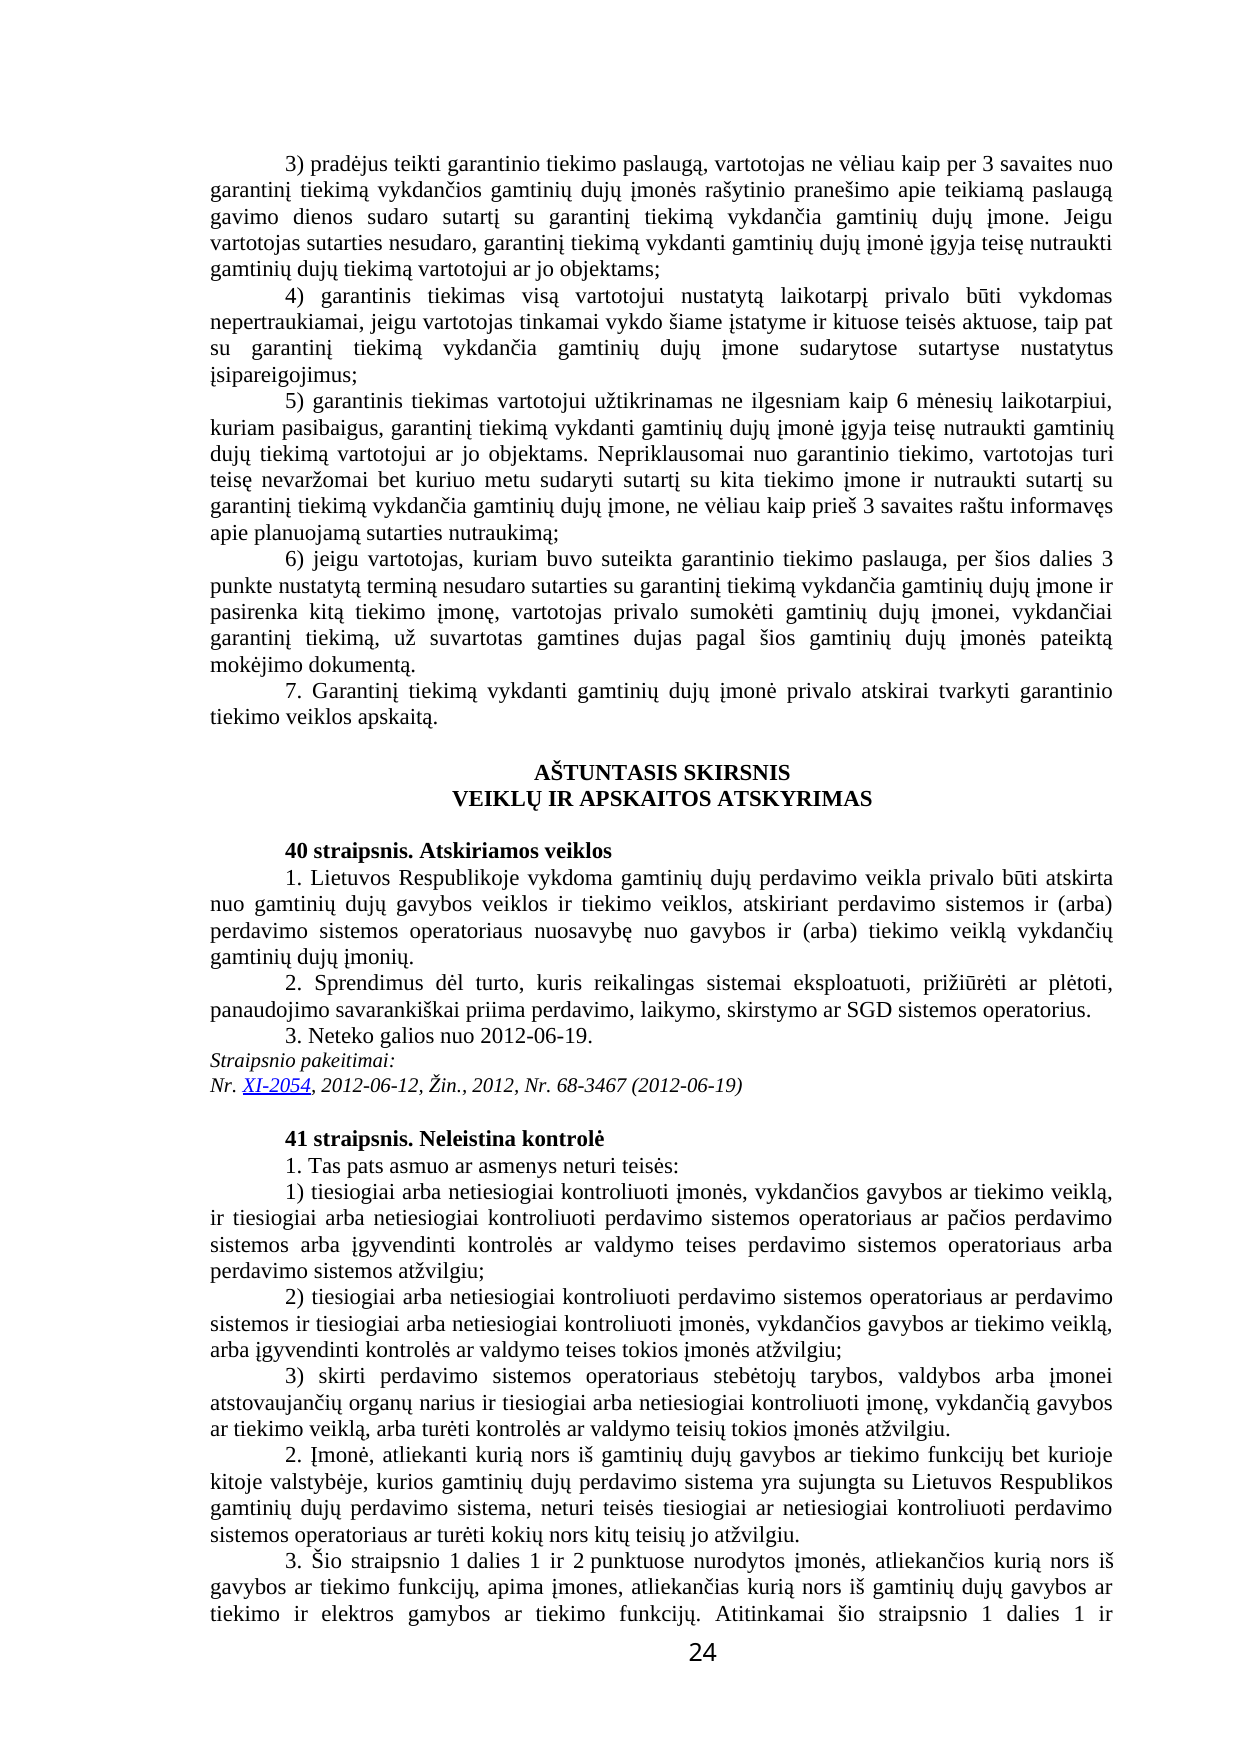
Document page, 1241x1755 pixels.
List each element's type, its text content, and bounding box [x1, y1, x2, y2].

text 1. Tas pats asmuo ar asmenys neturi teisės: [210, 1152, 1114, 1178]
text 2. Įmonė, atliekanti kurią nors iš gamtinių dujų gavybos ar tiekimo funkcijų bet kurioje kitoje valstybėje, kurios gamtinių dujų perdavimo sistema yra sujungta su Lietuvos Respublikos gamtinių dujų perdavimo sistema, neturi teisės tiesiogiai ar netiesiogiai kontroliuoti perdavimo sistemos operatoriaus ar turėti kokių nors kitų teisių jo atžvilgiu. [210, 1442, 1114, 1547]
text 4) garantinis tiekimas visą vartotojui nustatytą laikotarpį privalo būti vykdomas nepertraukiamai, jeigu vartotojas tinkamai vykdo šiame įstatyme ir kituose teisės aktuose, taip pat su garantinį tiekimą vykdančia gamtinių dujų įmone sudarytose sutartyse nustatytus įsipareigojimus; [210, 282, 1114, 387]
text 7. Garantinį tiekimą vykdanti gamtinių dujų įmonė privalo atskirai tvarkyti garantinio tiekimo veiklos apskaitą. [210, 677, 1114, 730]
text AŠTUNTASIS SKIRSNIS [210, 758, 1114, 785]
text Straipsnio pakeitimai: [210, 1048, 1120, 1072]
text 2. Sprendimus dėl turto, kuris reikalingas sistemai eksploatuoti, prižiūrėti ar plėtoti, panaudojimo savarankiškai priima perdavimo, laikymo, skirstymo ar SGD sistemos operatorius. [210, 969, 1114, 1022]
text 3) pradėjus teikti garantinio tiekimo paslaugą, vartotojas ne vėliau kaip per 3 savaites nuo garantinį tiekimą vykdančios gamtinių dujų įmonės rašytinio pranešimo apie teikiamą paslaugą gavimo dienos sudaro sutartį su garantinį tiekimą vykdančia gamtinių dujų įmone. Jeigu vartotojas sutarties nesudaro, garantinį tiekimą vykdanti gamtinių dujų įmonė įgyja teisę nutraukti gamtinių dujų tiekimą vartotojui ar jo objektams; [210, 150, 1114, 282]
text 3. Šio straipsnio 1 dalies 1 ir 2 punktuose nurodytos įmonės, atliekančios kurią nors iš gavybos ar tiekimo funkcijų, apima įmones, atliekančias kurią nors iš gamtinių dujų gavybos ar tiekimo ir elektros gamybos ar tiekimo funkcijų. Atitinkamai šio straipsnio 1 dalies 1 ir [210, 1547, 1114, 1626]
text 3) skirti perdavimo sistemos operatoriaus stebėtojų tarybos, valdybos arba įmonei atstovaujančių organų narius ir tiesiogiai arba netiesiogiai kontroliuoti įmonę, vykdančią gavybos ar tiekimo veiklą, arba turėti kontrolės ar valdymo teisių tokios įmonės atžvilgiu. [210, 1362, 1114, 1442]
text 3. Neteko galios nuo 2012-06-19. [210, 1022, 1114, 1048]
text 2) tiesiogiai arba netiesiogiai kontroliuoti perdavimo sistemos operatoriaus ar perdavimo sistemos ir tiesiogiai arba netiesiogiai kontroliuoti įmonės, vykdančios gavybos ar tiekimo veiklą, arba įgyvendinti kontrolės ar valdymo teises tokios įmonės atžvilgiu; [210, 1283, 1114, 1362]
text 1. Lietuvos Respublikoje vykdoma gamtinių dujų perdavimo veikla privalo būti atskirta nuo gamtinių dujų gavybos veiklos ir tiekimo veiklos, atskiriant perdavimo sistemos ir (arba) perdavimo sistemos operatoriaus nuosavybę nuo gavybos ir (arba) tiekimo veiklą vykdančių gamtinių dujų įmonių. [210, 864, 1114, 969]
text VEIKLŲ IR APSKAITOS ATSKYRIMAS [210, 785, 1114, 811]
text 41 straipsnis. Neleistina kontrolė [210, 1125, 1114, 1152]
text 6) jeigu vartotojas, kuriam buvo suteikta garantinio tiekimo paslauga, per šios dalies 3 punkte nustatytą terminą nesudaro sutarties su garantinį tiekimą vykdančia gamtinių dujų įmone ir pasirenka kitą tiekimo įmonę, vartotojas privalo sumokėti gamtinių dujų įmonei, vykdančiai garantinį tiekimą, už suvartotas gamtines dujas pagal šios gamtinių dujų įmonės pateiktą mokėjimo dokumentą. [210, 545, 1114, 677]
text 1) tiesiogiai arba netiesiogiai kontroliuoti įmonės, vykdančios gavybos ar tiekimo veiklą, ir tiesiogiai arba netiesiogiai kontroliuoti perdavimo sistemos operatoriaus ar pačios perdavimo sistemos arba įgyvendinti kontrolės ar valdymo teises perdavimo sistemos operatoriaus arba perdavimo sistemos atžvilgiu; [210, 1178, 1114, 1283]
text 5) garantinis tiekimas vartotojui užtikrinamas ne ilgesniam kaip 6 mėnesių laikotarpiui, kuriam pasibaigus, garantinį tiekimą vykdanti gamtinių dujų įmonė įgyja teisę nutraukti gamtinių dujų tiekimą vartotojui ar jo objektams. Nepriklausomai nuo garantinio tiekimo, vartotojas turi teisę nevaržomai bet kuriuo metu sudaryti sutartį su kita tiekimo įmone ir nutraukti sutartį su garantinį tiekimą vykdančia gamtinių dujų įmone, ne vėliau kaip prieš 3 savaites raštu informavęs apie planuojamą sutarties nutraukimą; [210, 387, 1114, 545]
text 40 straipsnis. Atskiriamos veiklos [210, 838, 1114, 864]
text Nr. XI-2054, 2012-06-12, Žin., 2012, Nr. 68-3467 (2012-06-19) [210, 1072, 1120, 1097]
